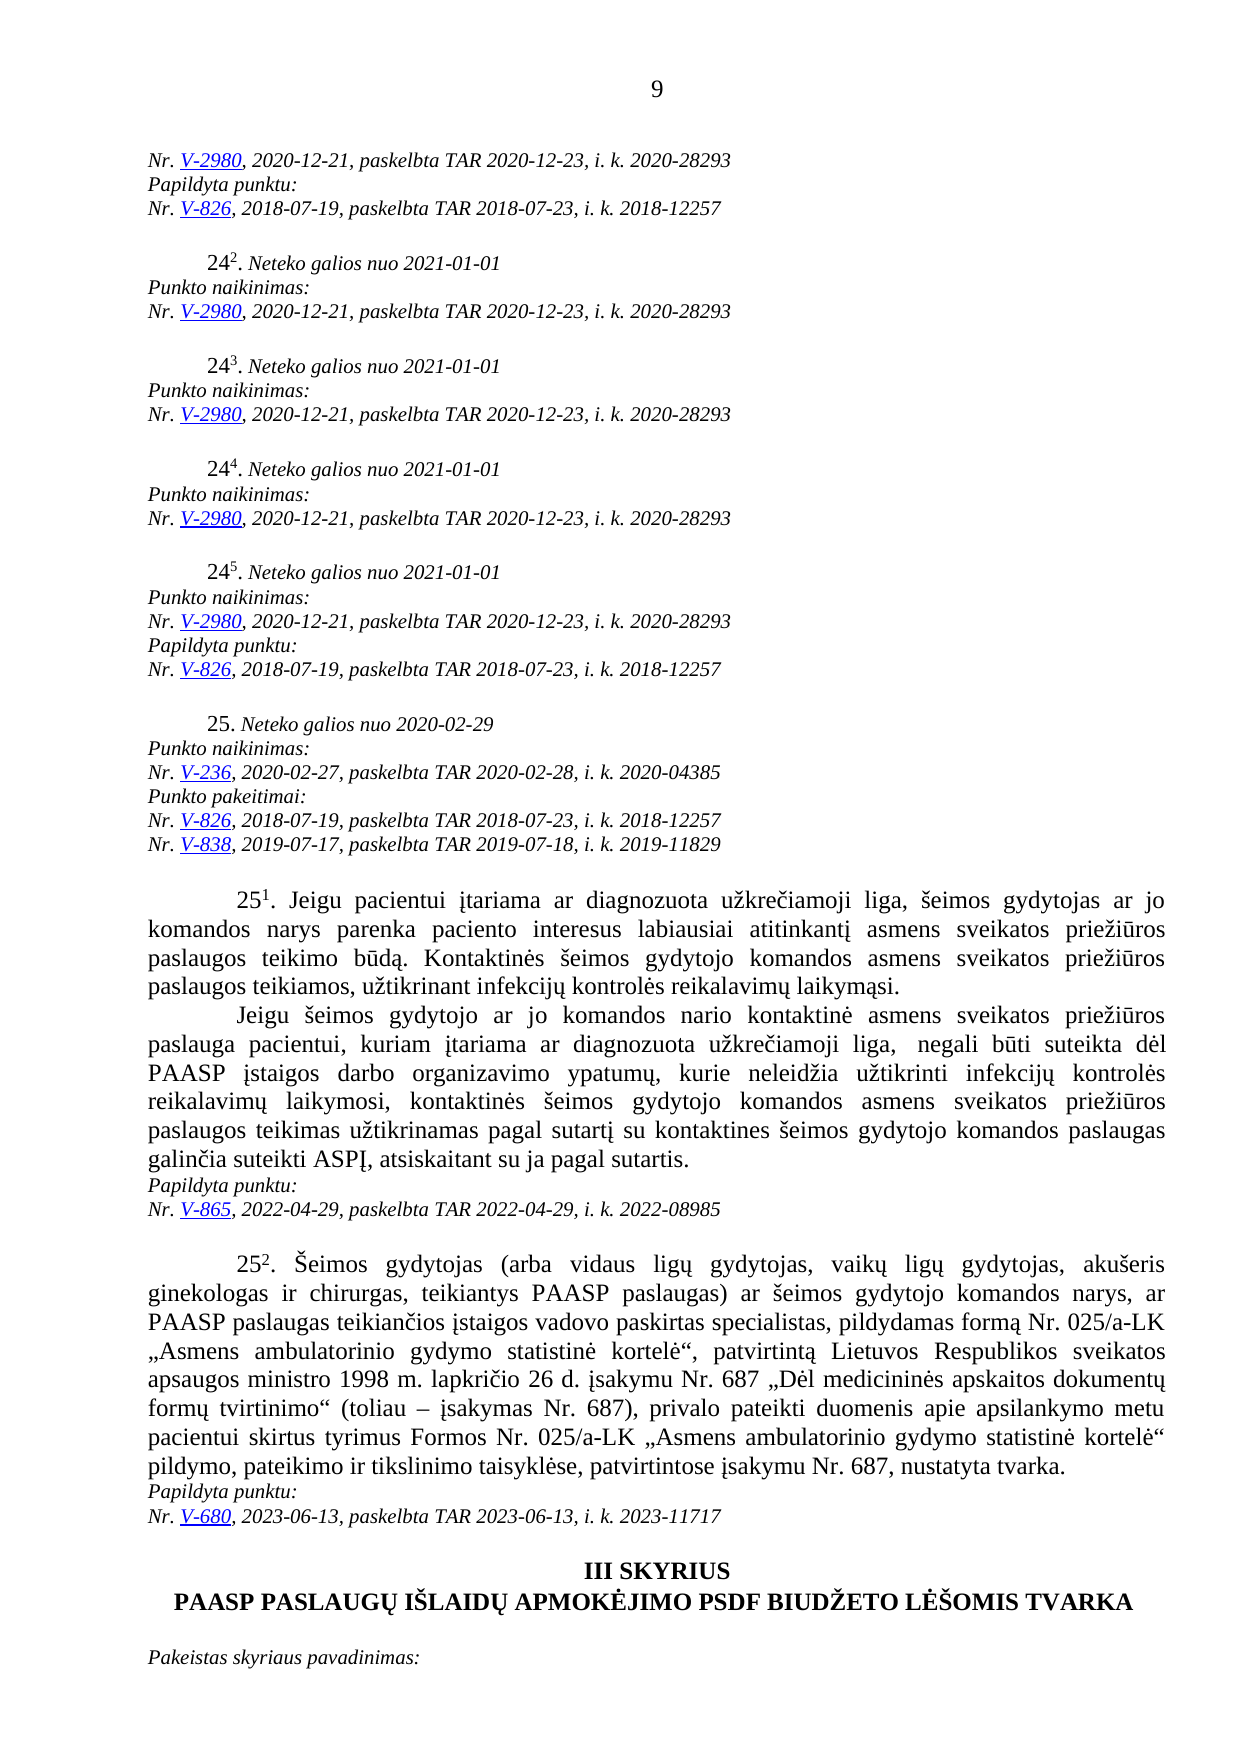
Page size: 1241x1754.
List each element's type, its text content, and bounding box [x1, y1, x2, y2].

text Nr. V-2980, 2020-12-21, paskelbta TAR 2020-12-23, i. k. 2020-28293 [148, 148, 1166, 172]
text Nr. V-236, 2020-02-27, paskelbta TAR 2020-02-28, i. k. 2020-04385 [148, 760, 1166, 784]
text Nr. V-838, 2019-07-17, paskelbta TAR 2019-07-18, i. k. 2019-11829 [148, 832, 1166, 856]
text 252. Šeimos gydytojas (arba vidaus ligų gydytojas, vaikų ligų gydytojas, akušeris ginekologas ir chirurgas, teikiantys PAASP paslaugas) ar šeimos gydytojo komandos narys, ar PAASP paslaugas teikiančios įstaigos vadovo paskirtas specialistas, pildydamas formą Nr. 025/a-LK „Asmens ambulatorinio gydymo statistinė kortelė“, patvirtintą Lietuvos Respublikos sveikatos apsaugos ministro 1998 m. lapkričio 26 d. įsakymu Nr. 687 „Dėl medicininės apskaitos dokumentų formų tvirtinimo“ (toliau – įsakymas Nr. 687), privalo pateikti duomenis apie apsilankymo metu pacientui skirtus tyrimus Formos Nr. 025/a-LK „Asmens ambulatorinio gydymo statistinė kortelė“ pildymo, pateikimo ir tikslinimo taisyklėse, patvirtintose įsakymu Nr. 687, nustatyta tvarka. [148, 1249, 1166, 1479]
text 242. Neteko galios nuo 2021-01-01 [148, 249, 1166, 275]
text Nr. V-826, 2018-07-19, paskelbta TAR 2018-07-23, i. k. 2018-12257 [148, 196, 1166, 220]
text Nr. V-2980, 2020-12-21, paskelbta TAR 2020-12-23, i. k. 2020-28293 [148, 506, 1166, 529]
text Papildyta punktu: [148, 172, 1166, 196]
text Nr. V-826, 2018-07-19, paskelbta TAR 2018-07-23, i. k. 2018-12257 [148, 808, 1166, 832]
text Papildyta punktu: [148, 1479, 1166, 1503]
text Nr. V-2980, 2020-12-21, paskelbta TAR 2020-12-23, i. k. 2020-28293 [148, 402, 1166, 426]
text 244. Neteko galios nuo 2021-01-01 [148, 455, 1166, 481]
text 245. Neteko galios nuo 2021-01-01 [148, 558, 1166, 585]
text Punkto pakeitimai: [148, 784, 1166, 808]
text 251. Jeigu pacientui įtariama ar diagnozuota užkrečiamoji liga, šeimos gydytojas ar jo komandos narys parenka paciento interesus labiausiai atitinkantį asmens sveikatos priežiūros paslaugos teikimo būdą. Kontaktinės šeimos gydytojo komandos asmens sveikatos priežiūros paslaugos teikiamos, užtikrinant infekcijų kontrolės reikalavimų laikymąsi. [148, 885, 1166, 1000]
text Nr. V-2980, 2020-12-21, paskelbta TAR 2020-12-23, i. k. 2020-28293 [148, 609, 1166, 633]
text Pakeistas skyriaus pavadinimas: [148, 1644, 1166, 1669]
text Nr. V-2980, 2020-12-21, paskelbta TAR 2020-12-23, i. k. 2020-28293 [148, 299, 1166, 323]
text III SKYRIUS [148, 1556, 1166, 1585]
text 243. Neteko galios nuo 2021-01-01 [148, 352, 1166, 378]
text PAASP PASLAUGŲ IŠLAIDŲ APMOKĖJIMO PSDF BIUDŽETO LĖŠOMIS TVARKA [148, 1587, 1166, 1616]
text Nr. V-680, 2023-06-13, paskelbta TAR 2023-06-13, i. k. 2023-11717 [148, 1503, 1166, 1528]
text Punkto naikinimas: [148, 585, 1166, 609]
text 25. Neteko galios nuo 2020-02-29 [148, 710, 1166, 736]
text Papildyta punktu: [148, 633, 1166, 657]
text Papildyta punktu: [148, 1173, 1166, 1197]
text Punkto naikinimas: [148, 736, 1166, 760]
text Nr. V-865, 2022-04-29, paskelbta TAR 2022-04-29, i. k. 2022-08985 [148, 1197, 1166, 1221]
text Punkto naikinimas: [148, 275, 1166, 299]
text Nr. V-826, 2018-07-19, paskelbta TAR 2018-07-23, i. k. 2018-12257 [148, 657, 1166, 681]
text Punkto naikinimas: [148, 378, 1166, 402]
text Punkto naikinimas: [148, 481, 1166, 506]
text Jeigu šeimos gydytojo ar jo komandos nario kontaktinė asmens sveikatos priežiūros paslauga pacientui, kuriam įtariama ar diagnozuota užkrečiamoji liga, negali būti suteikta dėl PAASP įstaigos darbo organizavimo ypatumų, kurie neleidžia užtikrinti infekcijų kontrolės reikalavimų laikymosi, kontaktinės šeimos gydytojo komandos asmens sveikatos priežiūros paslaugos teikimas užtikrinamas pagal sutartį su kontaktines šeimos gydytojo komandos paslaugas galinčia suteikti ASPĮ, atsiskaitant su ja pagal sutartis. [148, 1000, 1166, 1173]
